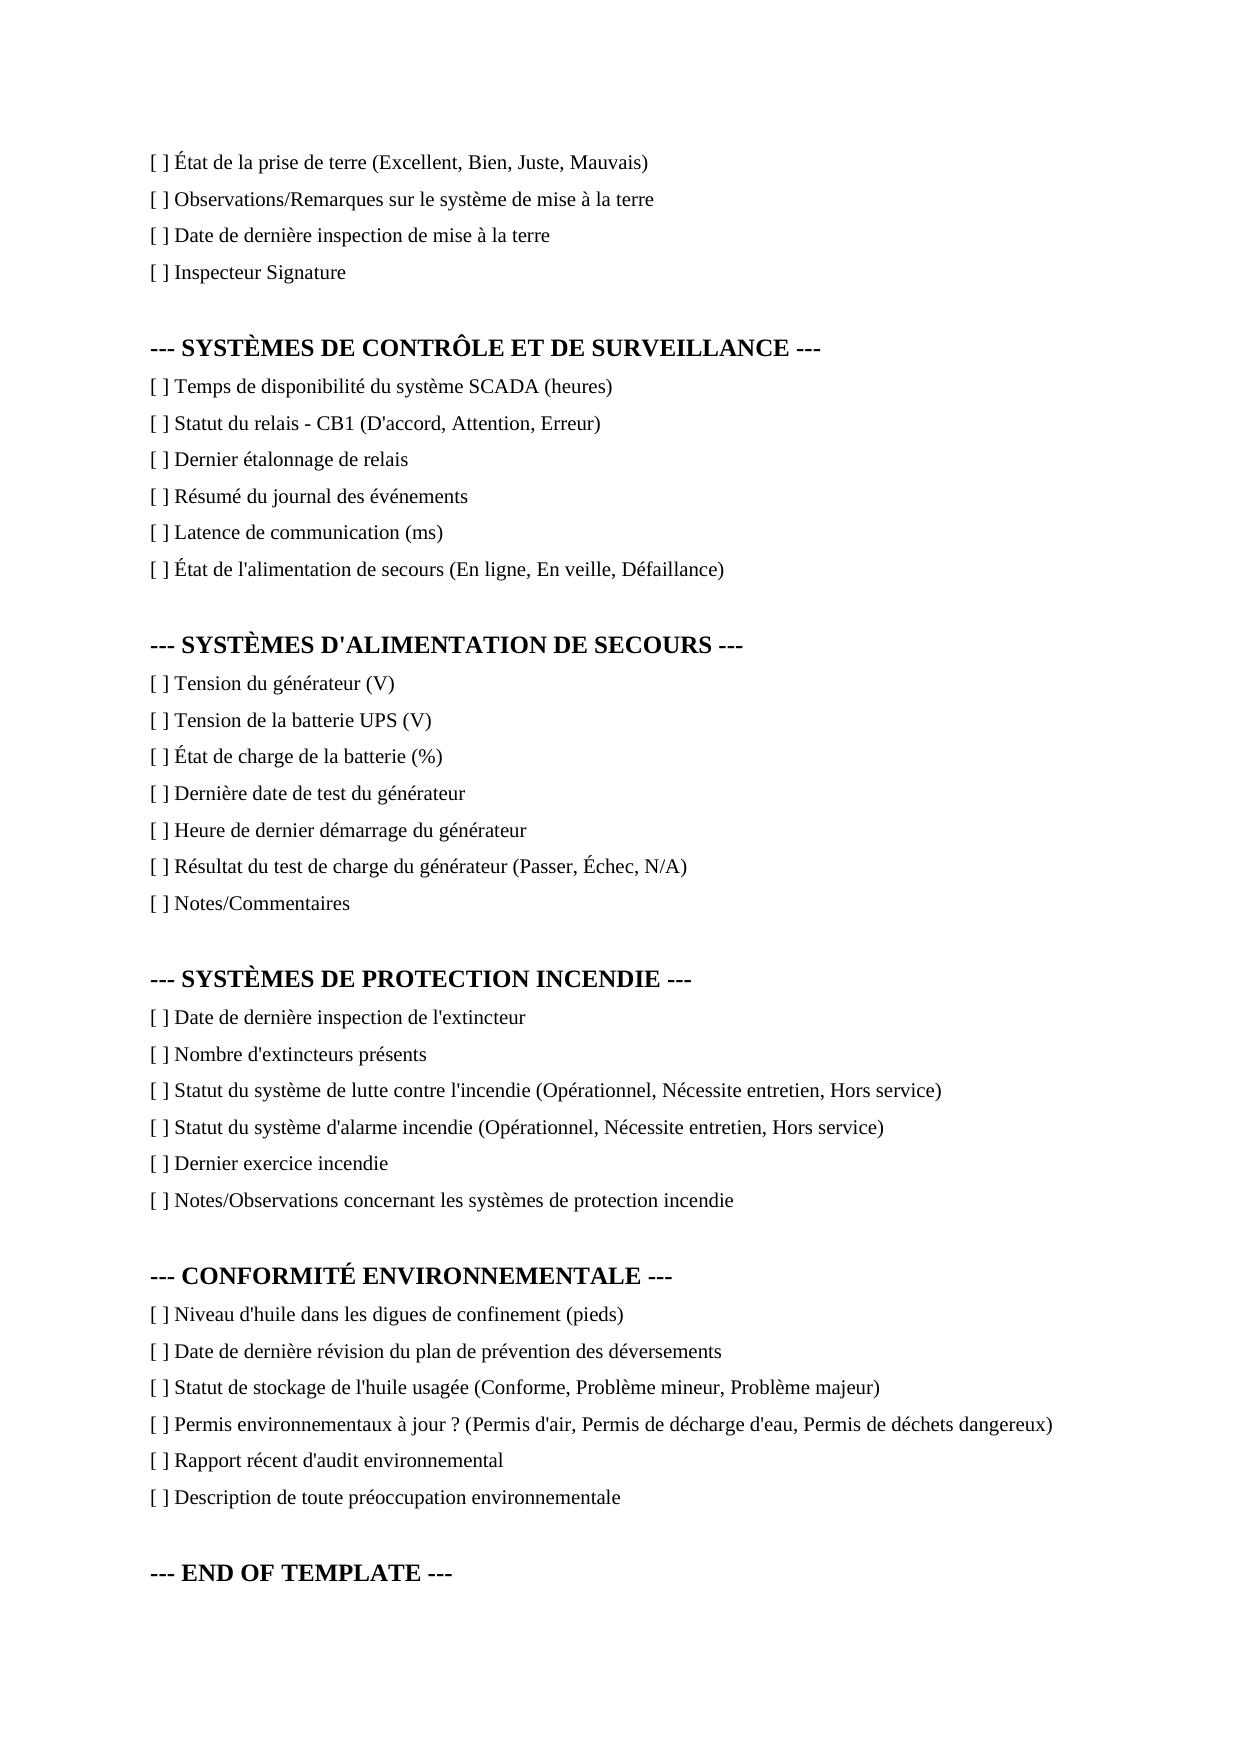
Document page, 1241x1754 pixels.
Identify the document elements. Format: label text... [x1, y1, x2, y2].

text [ ] Date de dernière inspection de l'extincteur [150, 1005, 1090, 1029]
text [ ] Résumé du journal des événements [150, 484, 1090, 508]
text [ ] Latence de communication (ms) [150, 520, 1090, 544]
text [ ] Statut du relais - CB1 (D'accord, Attention, Erreur) [150, 411, 1090, 435]
text [ ] Statut de stockage de l'huile usagée (Conforme, Problème mineur, Problème majeur) [150, 1375, 1090, 1399]
text [ ] Permis environnementaux à jour ? (Permis d'air, Permis de décharge d'eau, Permis de déchets dangereux) [150, 1412, 1090, 1436]
text [ ] Heure de dernier démarrage du générateur [150, 817, 1090, 842]
text [ ] Observations/Remarques sur le système de mise à la terre [150, 187, 1090, 211]
text [ ] Résultat du test de charge du générateur (Passer, Échec, N/A) [150, 854, 1090, 878]
text [ ] Dernier étalonnage de relais [150, 447, 1090, 471]
text [ ] État de l'alimentation de secours (En ligne, En veille, Défaillance) [150, 557, 1090, 581]
text [ ] État de la prise de terre (Excellent, Bien, Juste, Mauvais) [150, 150, 1090, 174]
text [ ] Dernier exercice incendie [150, 1151, 1090, 1175]
text [ ] Temps de disponibilité du système SCADA (heures) [150, 374, 1090, 398]
text --- CONFORMITÉ ENVIRONNEMENTALE --- [150, 1261, 1090, 1290]
text [ ] Rapport récent d'audit environnemental [150, 1448, 1090, 1472]
text [ ] Date de dernière inspection de mise à la terre [150, 223, 1090, 247]
text [ ] Description de toute préoccupation environnementale [150, 1485, 1090, 1509]
text --- END OF TEMPLATE --- [150, 1558, 1090, 1587]
text [ ] Inspecteur Signature [150, 260, 1090, 284]
text [ ] Nombre d'extincteurs présents [150, 1042, 1090, 1066]
text [ ] Notes/Commentaires [150, 891, 1090, 915]
text [ ] Tension de la batterie UPS (V) [150, 708, 1090, 732]
text --- SYSTÈMES DE CONTRÔLE ET DE SURVEILLANCE --- [150, 333, 1090, 362]
text --- SYSTÈMES D'ALIMENTATION DE SECOURS --- [150, 630, 1090, 659]
text [ ] Date de dernière révision du plan de prévention des déversements [150, 1339, 1090, 1363]
text [ ] Statut du système de lutte contre l'incendie (Opérationnel, Nécessite entretien, Hors service) [150, 1078, 1090, 1102]
text --- SYSTÈMES DE PROTECTION INCENDIE --- [150, 964, 1090, 992]
text [ ] Statut du système d'alarme incendie (Opérationnel, Nécessite entretien, Hors service) [150, 1115, 1090, 1139]
text [ ] Notes/Observations concernant les systèmes de protection incendie [150, 1188, 1090, 1212]
text [ ] Tension du générateur (V) [150, 671, 1090, 695]
text [ ] Dernière date de test du générateur [150, 781, 1090, 805]
text [ ] Niveau d'huile dans les digues de confinement (pieds) [150, 1302, 1090, 1326]
text [ ] État de charge de la batterie (%) [150, 744, 1090, 768]
